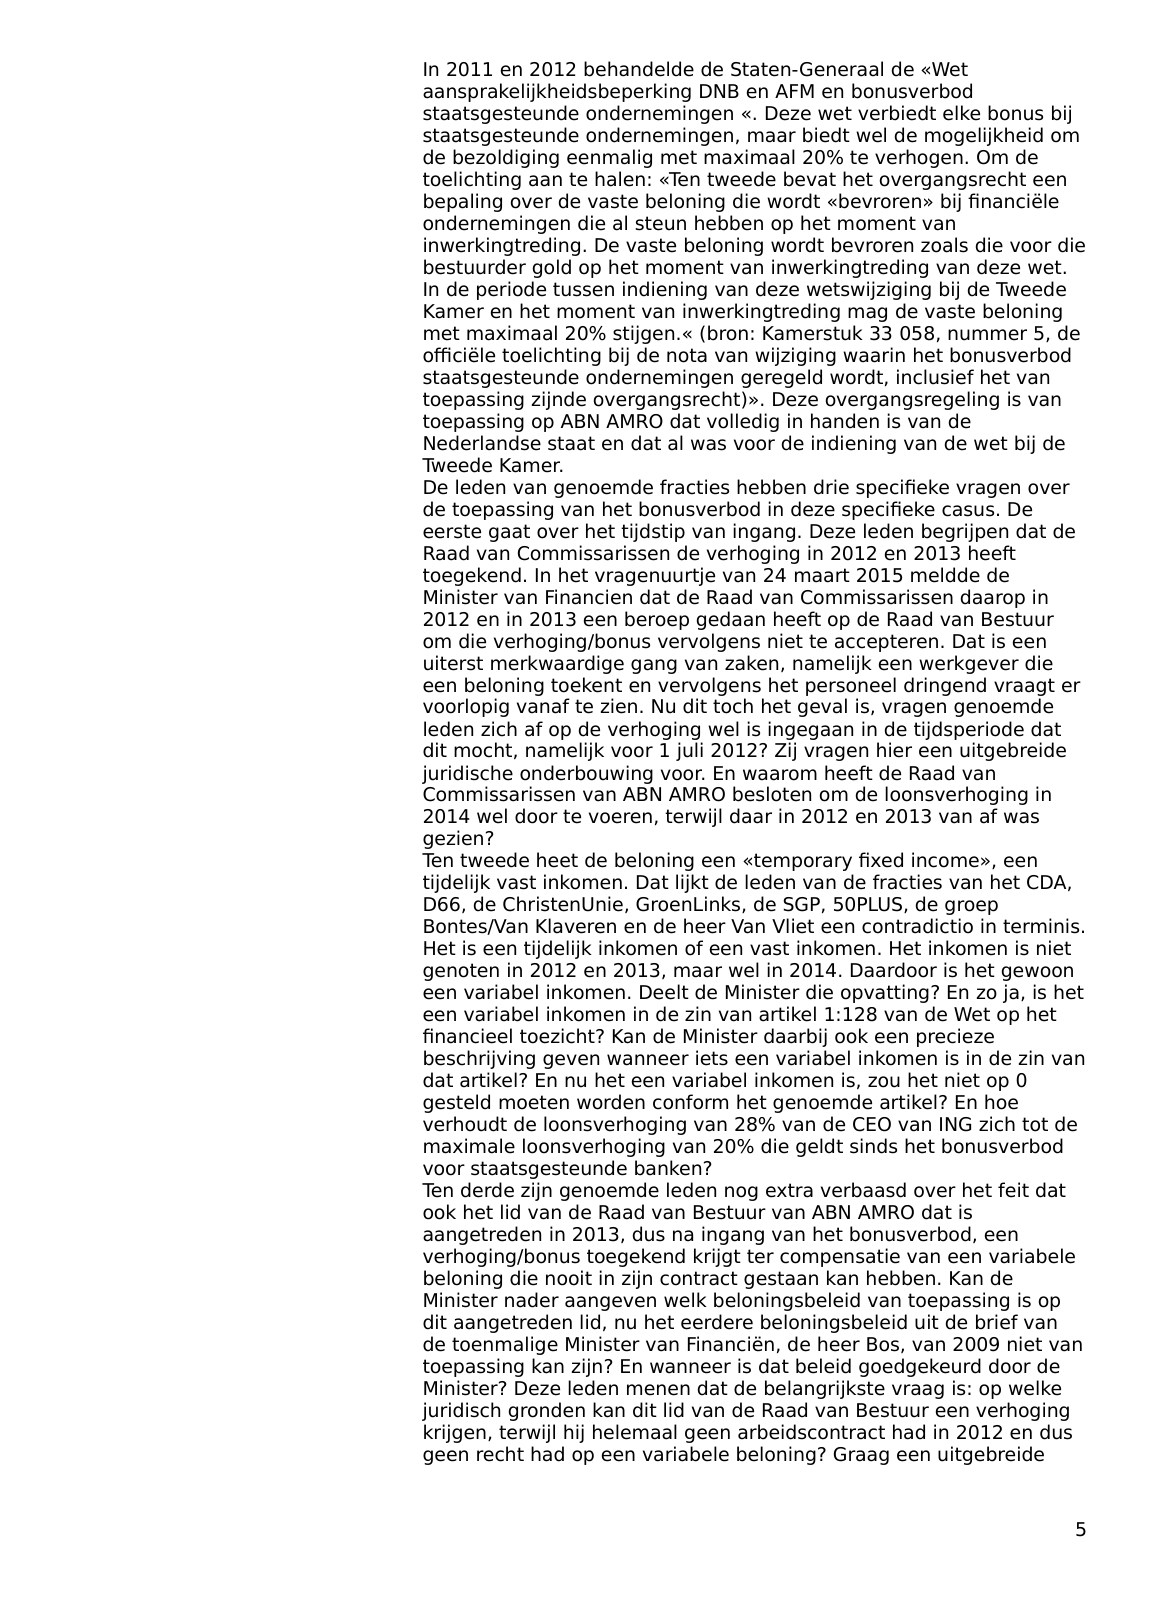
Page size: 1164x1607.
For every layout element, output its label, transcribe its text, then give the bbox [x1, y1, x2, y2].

text Ten derde zijn genoemde leden nog extra verbaasd over het feit dat ook het lid van de Raad van Bestuur van ABN AMRO dat is aangetreden in 2013, dus na ingang van het bonusverbod, een verhoging/bonus toegekend krijgt ter compensatie van een variabele beloning die nooit in zijn contract gestaan kan hebben. Kan de Minister nader aangeven welk beloningsbeleid van toepassing is op dit aangetreden lid, nu het eerdere beloningsbeleid uit de brief van de toenmalige Minister van Financiën, de heer Bos, van 2009 niet van toepassing kan zijn? En wanneer is dat beleid goedgekeurd door de Minister? Deze leden menen dat de belangrijkste vraag is: op welke juridisch gronden kan dit lid van de Raad van Bestuur een verhoging krijgen, terwijl hij helemaal geen arbeidscontract had in 2012 en dus geen recht had op een variabele beloning? Graag een uitgebreide [422, 1180, 1087, 1466]
text De leden van genoemde fracties hebben drie specifieke vragen over de toepassing van het bonusverbod in deze specifieke casus. De eerste gaat over het tijdstip van ingang. Deze leden begrijpen dat de Raad van Commissarissen de verhoging in 2012 en 2013 heeft toegekend. In het vragenuurtje van 24 maart 2015 meldde de Minister van Financien dat de Raad van Commissarissen daarop in 2012 en in 2013 een beroep gedaan heeft op de Raad van Bestuur om die verhoging/bonus vervolgens niet te accepteren. Dat is een uiterst merkwaardige gang van zaken, namelijk een werkgever die een beloning toekent en vervolgens het personeel dringend vraagt er voorlopig vanaf te zien. Nu dit toch het geval is, vragen genoemde leden zich af op de verhoging wel is ingegaan in de tijdsperiode dat dit mocht, namelijk voor 1 juli 2012? Zij vragen hier een uitgebreide juridische onderbouwing voor. En waarom heeft de Raad van Commissarissen van ABN AMRO besloten om de loonsverhoging in 2014 wel door te voeren, terwijl daar in 2012 en 2013 van af was gezien? [422, 477, 1087, 850]
text Ten tweede heet de beloning een «temporary fixed income», een tijdelijk vast inkomen. Dat lijkt de leden van de fracties van het CDA, D66, de ChristenUnie, GroenLinks, de SGP, 50PLUS, de groep Bontes/Van Klaveren en de heer Van Vliet een contradictio in terminis. Het is een tijdelijk inkomen of een vast inkomen. Het inkomen is niet genoten in 2012 en 2013, maar wel in 2014. Daardoor is het gewoon een variabel inkomen. Deelt de Minister die opvatting? En zo ja, is het een variabel inkomen in de zin van artikel 1:128 van de Wet op het financieel toezicht? Kan de Minister daarbij ook een precieze beschrijving geven wanneer iets een variabel inkomen is in de zin van dat artikel? En nu het een variabel inkomen is, zou het niet op 0 gesteld moeten worden conform het genoemde artikel? En hoe verhoudt de loonsverhoging van 28% van de CEO van ING zich tot de maximale loonsverhoging van 20% die geldt sinds het bonusverbod voor staatsgesteunde banken? [422, 850, 1087, 1180]
text In 2011 en 2012 behandelde de Staten-Generaal de «Wet aansprakelijkheidsbeperking DNB en AFM en bonusverbod staatsgesteunde ondernemingen «. Deze wet verbiedt elke bonus bij staatsgesteunde ondernemingen, maar biedt wel de mogelijkheid om de bezoldiging eenmalig met maximaal 20% te verhogen. Om de toelichting aan te halen: «Ten tweede bevat het overgangsrecht een bepaling over de vaste beloning die wordt «bevroren» bij financiële ondernemingen die al steun hebben op het moment van inwerkingtreding. De vaste beloning wordt bevroren zoals die voor die bestuurder gold op het moment van inwerkingtreding van deze wet. In de periode tussen indiening van deze wetswijziging bij de Tweede Kamer en het moment van inwerkingtreding mag de vaste beloning met maximaal 20% stijgen.« (bron: Kamerstuk 33 058, nummer 5, de officiële toelichting bij de nota van wijziging waarin het bonusverbod staatsgesteunde ondernemingen geregeld wordt, inclusief het van toepassing zijnde overgangsrecht)». Deze overgangsregeling is van toepassing op ABN AMRO dat volledig in handen is van de Nederlandse staat en dat al was voor de indiening van de wet bij de Tweede Kamer. [422, 59, 1087, 477]
